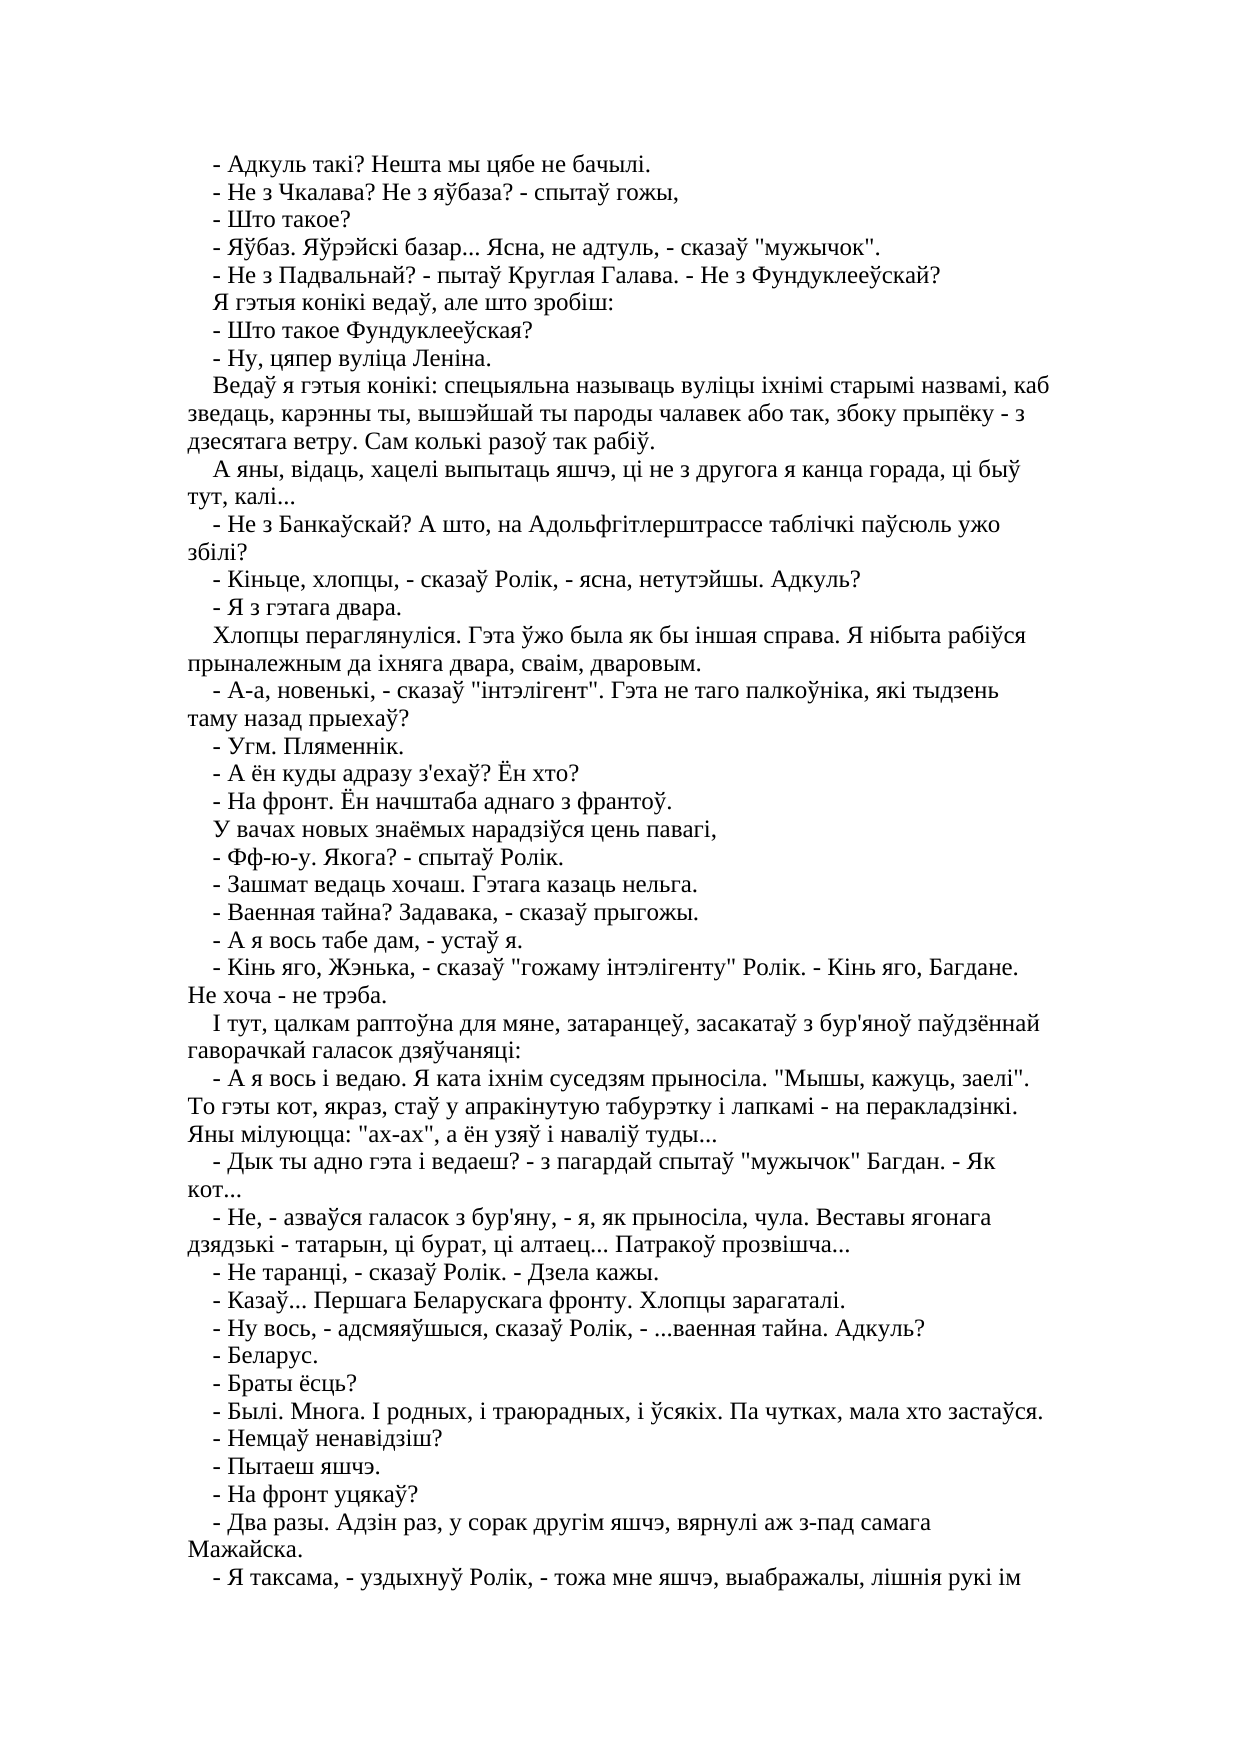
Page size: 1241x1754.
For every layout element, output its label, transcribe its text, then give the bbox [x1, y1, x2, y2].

text - Ваенная тайна? Задавака, - сказаў прыгожы. [187, 898, 1053, 926]
text Я гэтыя конікі ведаў, але што зробіш: [187, 288, 1053, 316]
text - Кіньце, хлопцы, - сказаў Ролік, - ясна, нетутэйшы. Адкуль? [187, 566, 1053, 593]
text - А-а, новенькі, - сказаў "інтэлігент". Гэта не таго палкоўніка, які тыдзень таму назад прыехаў? [187, 676, 1053, 732]
text - Я таксама, - уздыхнуў Ролік, - тожа мне яшчэ, выабражалы, лішнія рукі ім [187, 1563, 1053, 1591]
text - Ну, цяпер вуліца Леніна. [187, 344, 1053, 372]
text - На фронт. Ён начштаба аднаго з франтоў. [187, 787, 1053, 815]
text - А я вось і ведаю. Я ката іхнім суседзям прыносіла. "Мышы, кажуць, заелі". То гэты кот, якраз, стаў у апракінутую табурэтку і лапкамі - на перакладзінкі. Яны мілуюцца: "ах-ах", а ён узяў і наваліў туды... [187, 1064, 1053, 1147]
text - Я з гэтага двара. [187, 593, 1053, 621]
text - Казаў... Першага Беларускага фронту. Хлопцы зарагаталі. [187, 1286, 1053, 1314]
text - Немцаў ненавідзіш? [187, 1424, 1053, 1452]
text - Браты ёсць? [187, 1369, 1053, 1397]
text У вачах новых знаёмых нарадзіўся цень павагі, [187, 815, 1053, 843]
text - Не таранці, - сказаў Ролік. - Дзела кажы. [187, 1258, 1053, 1286]
text - Яўбаз. Яўрэйскі базар... Ясна, не адтуль, - сказаў "мужычок". [187, 233, 1053, 261]
text - Былі. Многа. I родных, і траюрадных, і ўсякіх. Па чутках, мала хто застаўся. [187, 1397, 1053, 1424]
text - Не з Чкалава? Не з яўбаза? - спытаў гожы, [187, 178, 1053, 205]
text - Два разы. Адзін раз, у сорак другім яшчэ, вярнулі аж з-пад самага Мажайска. [187, 1508, 1053, 1563]
text - Беларус. [187, 1341, 1053, 1369]
text - Не, - азваўся галасок з бур'яну, - я, як прыносіла, чула. Веставы ягонага дзядзькі - татарын, ці бурат, ці алтаец... Патракоў прозвішча... [187, 1203, 1053, 1258]
text - А я вось табе дам, - устаў я. [187, 926, 1053, 953]
text - Ну вось, - адсмяяўшыся, сказаў Ролік, - ...ваенная тайна. Адкуль? [187, 1314, 1053, 1341]
text - Што такое? [187, 205, 1053, 233]
text - Угм. Пляменнік. [187, 732, 1053, 759]
text - Кінь яго, Жэнька, - сказаў "гожаму інтэлігенту" Ролік. - Кінь яго, Багдане. Не хоча - не трэба. [187, 953, 1053, 1009]
text Ведаў я гэтыя конікі: спецыяльна называць вуліцы іхнімі старымі назвамі, каб зведаць, карэнны ты, вышэйшай ты пароды чалавек або так, збоку прыпёку - з дзесятага ветру. Сам колькі разоў так рабіў. [187, 372, 1053, 455]
text Хлопцы пераглянуліся. Гэта ўжо была як бы іншая справа. Я нібыта рабіўся прыналежным да іхняга двара, сваім, дваровым. [187, 621, 1053, 676]
text I тут, цалкам раптоўна для мяне, затаранцеў, засакатаў з бур'яноў паўдзённай гаворачкай галасок дзяўчаняці: [187, 1009, 1053, 1064]
text - А ён куды адразу з'ехаў? Ён хто? [187, 759, 1053, 787]
text - Дык ты адно гэта і ведаеш? - з пагардай спытаў "мужычок" Багдан. - Як кот... [187, 1147, 1053, 1203]
text - Зашмат ведаць хочаш. Гэтага казаць нельга. [187, 870, 1053, 898]
text А яны, відаць, хацелі выпытаць яшчэ, ці не з другога я канца горада, ці быў тут, калі... [187, 455, 1053, 510]
text - Што такое Фундуклееўская? [187, 316, 1053, 344]
text - На фронт уцякаў? [187, 1480, 1053, 1508]
text - Не з Банкаўскай? А што, на Адольфгітлерштрассе таблічкі паўсюль ужо збілі? [187, 510, 1053, 566]
text - Пытаеш яшчэ. [187, 1452, 1053, 1480]
text - Фф-ю-у. Якога? - спытаў Ролік. [187, 843, 1053, 870]
text - Адкуль такі? Нешта мы цябе не бачылі. [187, 150, 1053, 178]
text - Не з Падвальнай? - пытаў Круглая Галава. - Не з Фундуклееўскай? [187, 261, 1053, 288]
